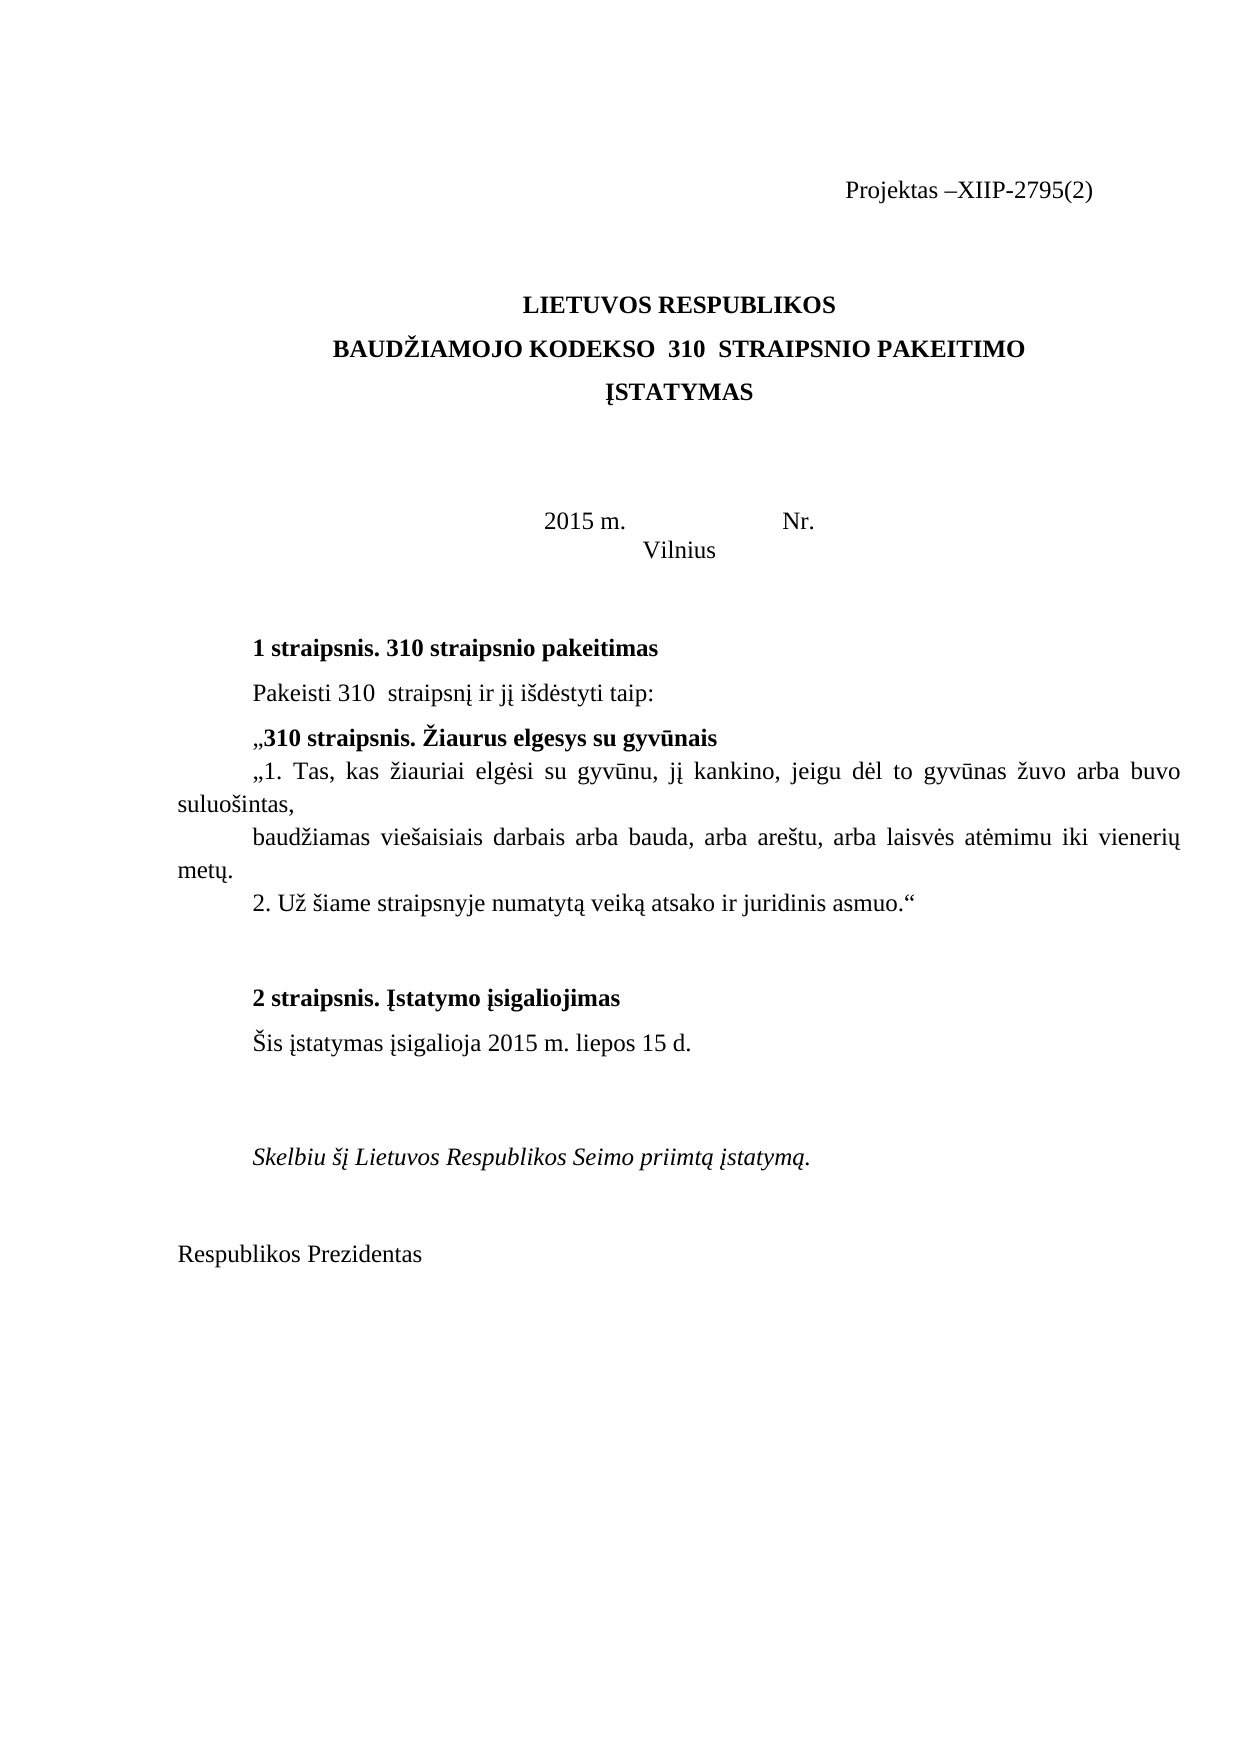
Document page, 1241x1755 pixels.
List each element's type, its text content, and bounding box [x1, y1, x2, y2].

text 2 straipsnis. Įstatymo įsigaliojimas [177, 983, 1181, 1012]
text 2015 m. Nr. [177, 506, 1181, 535]
text „1. Tas, kas žiauriai elgėsi su gyvūnu, jį kankino, jeigu dėl to gyvūnas žuvo arba buvo suluošintas, [177, 756, 1181, 818]
text 2. Už šiame straipsnyje numatytą veiką atsako ir juridinis asmuo.“ [177, 888, 1181, 917]
text Pakeisti 310 straipsnį ir jį išdėstyti taip: [177, 678, 1181, 707]
text „310 straipsnis. Žiaurus elgesys su gyvūnais [177, 723, 1181, 752]
text Skelbiu šį Lietuvos Respublikos Seimo priimtą įstatymą. [177, 1142, 1181, 1170]
text Projektas –XIIP-2795(2) [177, 176, 1181, 204]
text ĮSTATYMAS [177, 377, 1181, 406]
text 1 straipsnis. 310 straipsnio pakeitimas [177, 633, 1181, 662]
text LIETUVOS RESPUBLIKOS [177, 291, 1181, 319]
text baudžiamas viešaisiais darbais arba bauda, arba areštu, arba laisvės atėmimu iki vienerių metų. [177, 822, 1181, 884]
text Šis įstatymas įsigalioja 2015 m. liepos 15 d. [177, 1028, 1181, 1057]
text Respublikos Prezidentas [177, 1239, 1181, 1268]
text Vilnius [177, 535, 1181, 564]
text BAUDŽIAMOJO KODEKSO 310 STRAIPSNIO PAKEITIMO [177, 334, 1181, 362]
